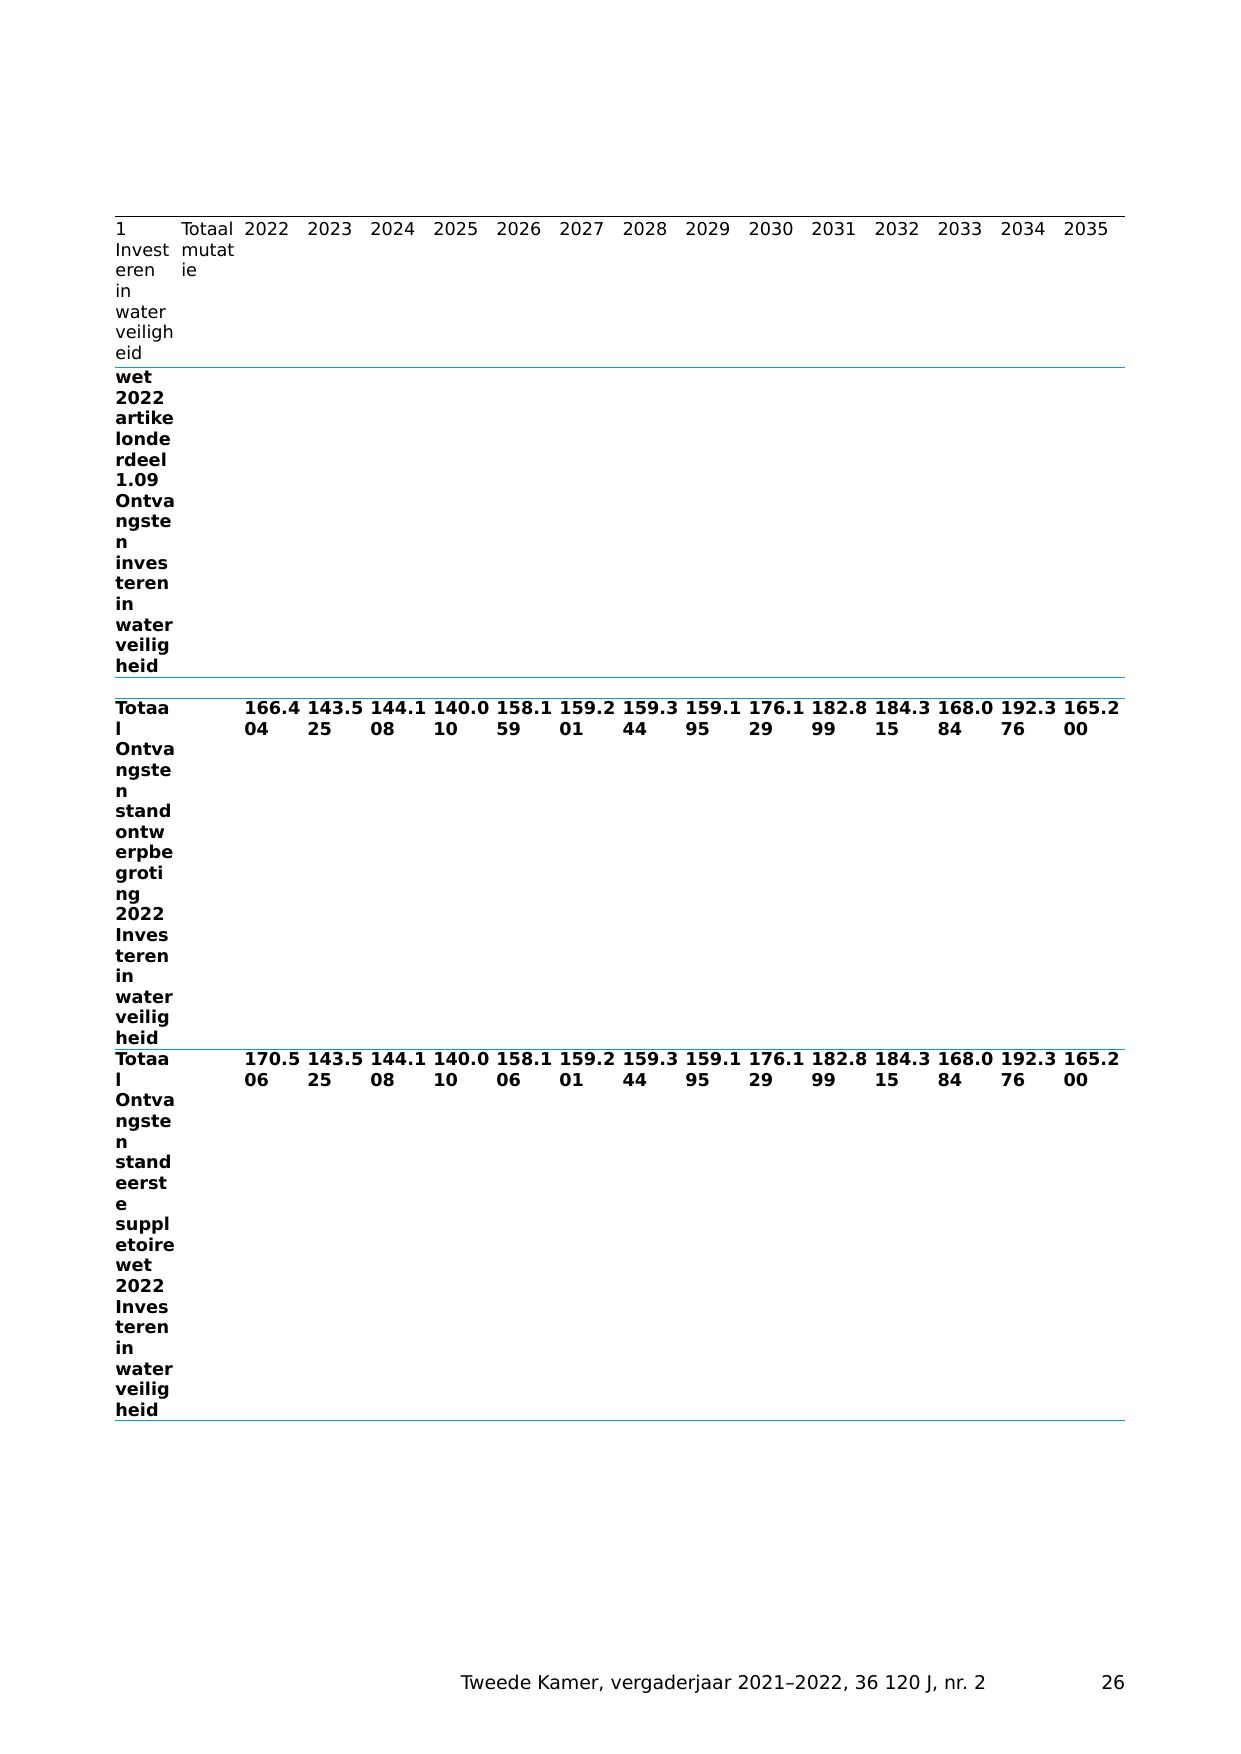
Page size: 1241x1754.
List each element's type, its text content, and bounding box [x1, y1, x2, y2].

table_cell [304, 368, 367, 676]
table_cell 192.376 [998, 1050, 1060, 1420]
table_cell 159.344 [619, 1050, 682, 1420]
table_cell [934, 678, 997, 697]
table_cell 2030 [745, 217, 808, 366]
table_cell 2023 [304, 217, 367, 366]
table_cell 2028 [619, 217, 682, 366]
table_cell [367, 678, 430, 697]
table_cell [178, 699, 241, 1049]
table_cell 2027 [556, 217, 619, 366]
table_cell [619, 678, 682, 697]
table_cell [998, 368, 1060, 676]
table_cell 2035 [1060, 217, 1125, 366]
table_cell 159.344 [619, 699, 682, 1049]
table_cell [556, 368, 619, 676]
table_cell [934, 368, 997, 676]
table_cell 170.506 [241, 1050, 304, 1420]
table_cell 144.108 [367, 699, 430, 1049]
table_cell [304, 678, 367, 697]
table_cell 182.899 [808, 1050, 871, 1420]
table_cell 2029 [682, 217, 745, 366]
table_cell 184.315 [871, 1050, 934, 1420]
table_cell [871, 368, 934, 676]
table_cell [998, 678, 1060, 697]
table_cell [178, 368, 241, 676]
table_cell Totaal mutatie [178, 217, 241, 366]
table_cell [241, 368, 304, 676]
table_cell 2025 [430, 217, 493, 366]
table_cell 165.200 [1060, 699, 1125, 1049]
table_cell 143.525 [304, 1050, 367, 1420]
table_cell [493, 678, 556, 697]
table_cell 165.200 [1060, 1050, 1125, 1420]
table_cell [178, 1050, 241, 1420]
table_cell 140.010 [430, 699, 493, 1049]
table_header Tabel 11 Artikel 1 Investeren in waterveiligheid [115, 191, 1125, 216]
table_cell 184.315 [871, 699, 934, 1049]
table_cell 2033 [934, 217, 997, 366]
table_cell 2034 [998, 217, 1060, 366]
table_cell 166.404 [241, 699, 304, 1049]
table_cell Totaal Ontvangsten stand ontwerpbegroting 2022 Investeren in waterveiligheid [115, 699, 178, 1049]
table_cell 182.899 [808, 699, 871, 1049]
table_cell [178, 678, 241, 697]
table_cell [430, 368, 493, 676]
table_cell 2032 [871, 217, 934, 366]
table_cell [745, 368, 808, 676]
table_cell [115, 678, 178, 697]
table_cell [1060, 368, 1125, 676]
table_cell 159.201 [556, 1050, 619, 1420]
table_cell 158.106 [493, 1050, 556, 1420]
table_cell [682, 678, 745, 697]
table_cell 159.201 [556, 699, 619, 1049]
table_cell [619, 368, 682, 676]
table_cell 192.376 [998, 699, 1060, 1049]
table_cell 2031 [808, 217, 871, 366]
table_cell 2026 [493, 217, 556, 366]
table_cell [367, 368, 430, 676]
table_cell [556, 678, 619, 697]
table_cell 1 Investeren in waterveiligheid [115, 217, 178, 366]
table_cell [430, 678, 493, 697]
table_cell 2024 [367, 217, 430, 366]
table_cell [682, 368, 745, 676]
table_cell [745, 678, 808, 697]
table_cell 2022 [241, 217, 304, 366]
table_cell [241, 678, 304, 697]
table_cell [871, 678, 934, 697]
table_cell 140.010 [430, 1050, 493, 1420]
table_cell [493, 368, 556, 676]
table_cell 176.129 [745, 699, 808, 1049]
table_cell [808, 678, 871, 697]
table_cell [1060, 678, 1125, 697]
table_cell 159.195 [682, 1050, 745, 1420]
table_cell 168.084 [934, 699, 997, 1049]
table_cell 168.084 [934, 1050, 997, 1420]
table_cell 159.195 [682, 699, 745, 1049]
table_cell wet 2022 artikelonderdeel 1.09 Ontvangsten investeren in waterveiligheid [115, 368, 178, 676]
table_cell Totaal Ontvangsten stand eerste suppletoire wet 2022 Investeren in waterveiligheid [115, 1050, 178, 1420]
table_cell [808, 368, 871, 676]
table_cell 144.108 [367, 1050, 430, 1420]
table_cell 176.129 [745, 1050, 808, 1420]
table_cell 158.159 [493, 699, 556, 1049]
table_cell 143.525 [304, 699, 367, 1049]
